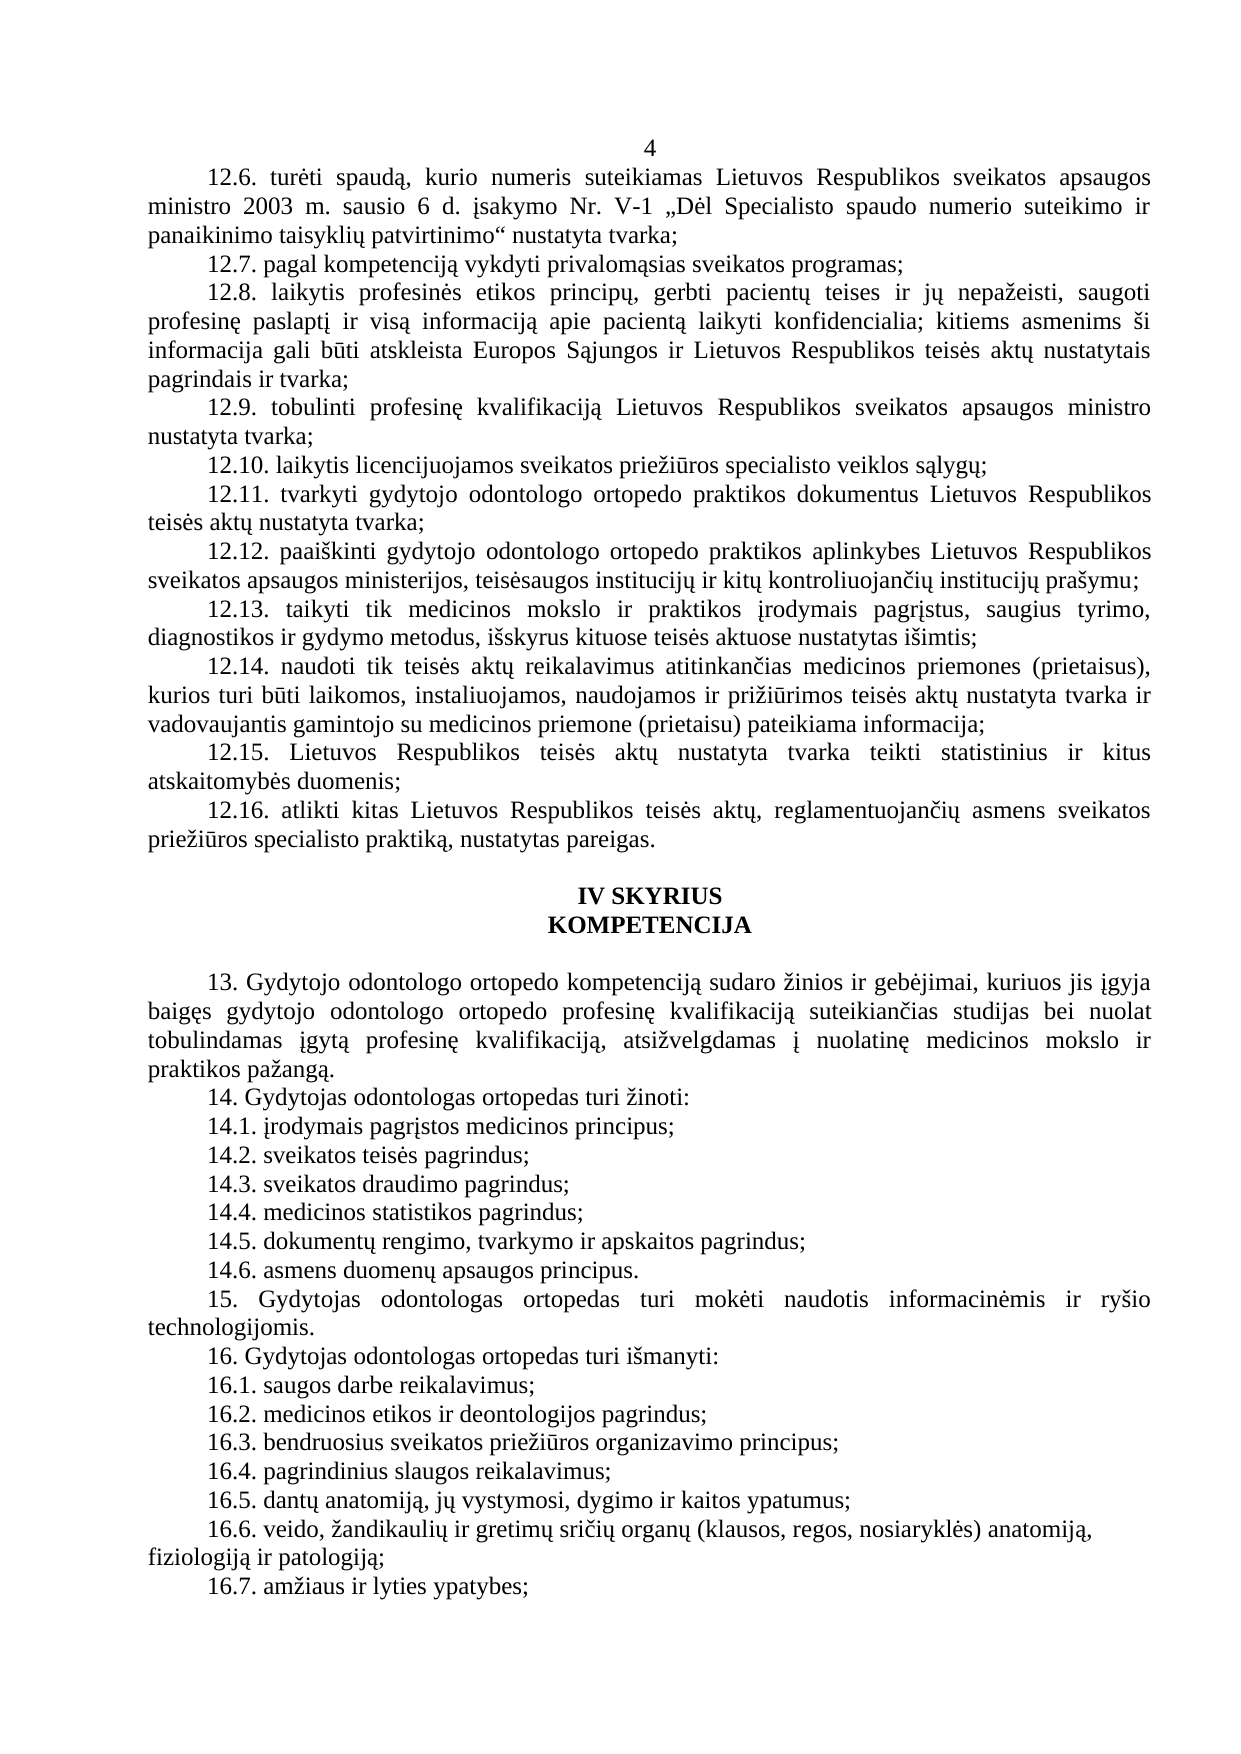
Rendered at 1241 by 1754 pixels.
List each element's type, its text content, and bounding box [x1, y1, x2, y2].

text 12.15. Lietuvos Respublikos teisės aktų nustatyta tvarka teikti statistinius ir kitus atskaitomybės duomenis; [148, 737, 1152, 795]
text 12.13. taikyti tik medicinos mokslo ir praktikos įrodymais pagrįstus, saugius tyrimo, diagnostikos ir gydymo metodus, išskyrus kituose teisės aktuose nustatytas išimtis; [148, 594, 1152, 651]
text 12.6. turėti spaudą, kurio numeris suteikiamas Lietuvos Respublikos sveikatos apsaugos ministro 2003 m. sausio 6 d. įsakymo Nr. V-1 „Dėl Specialisto spaudo numerio suteikimo ir panaikinimo taisyklių patvirtinimo“ nustatyta tvarka; [148, 162, 1152, 249]
text KOMPETENCIJA [148, 910, 1152, 939]
text 15. Gydytojas odontologas ortopedas turi mokėti naudotis informacinėmis ir ryšio technologijomis. [148, 1284, 1152, 1341]
text 12.16. atlikti kitas Lietuvos Respublikos teisės aktų, reglamentuojančių asmens sveikatos priežiūros specialisto praktiką, nustatytas pareigas. [148, 795, 1152, 852]
text 16. Gydytojas odontologas ortopedas turi išmanyti: [148, 1341, 1152, 1370]
text 14.4. medicinos statistikos pagrindus; [148, 1197, 1152, 1226]
text 14. Gydytojas odontologas ortopedas turi žinoti: [148, 1082, 1152, 1111]
text 16.5. dantų anatomiją, jų vystymosi, dygimo ir kaitos ypatumus; [148, 1485, 1152, 1514]
text 12.10. laikytis licencijuojamos sveikatos priežiūros specialisto veiklos sąlygų; [148, 450, 1152, 479]
text 12.12. paaiškinti gydytojo odontologo ortopedo praktikos aplinkybes Lietuvos Respublikos sveikatos apsaugos ministerijos, teisėsaugos institucijų ir kitų kontroliuojančių institucijų prašymu; [148, 536, 1152, 594]
text 14.2. sveikatos teisės pagrindus; [148, 1140, 1152, 1169]
text 14.6. asmens duomenų apsaugos principus. [148, 1255, 1152, 1284]
text 14.3. sveikatos draudimo pagrindus; [148, 1169, 1152, 1197]
text 12.9. tobulinti profesinę kvalifikaciją Lietuvos Respublikos sveikatos apsaugos ministro nustatyta tvarka; [148, 392, 1152, 450]
text 12.8. laikytis profesinės etikos principų, gerbti pacientų teises ir jų nepažeisti, saugoti profesinę paslaptį ir visą informaciją apie pacientą laikyti konfidencialia; kitiems asmenims ši informacija gali būti atskleista Europos Sąjungos ir Lietuvos Respublikos teisės aktų nustatytais pagrindais ir tvarka; [148, 277, 1152, 392]
text 16.3. bendruosius sveikatos priežiūros organizavimo principus; [148, 1427, 1152, 1456]
text 13. Gydytojo odontologo ortopedo kompetenciją sudaro žinios ir gebėjimai, kuriuos jis įgyja baigęs gydytojo odontologo ortopedo profesinę kvalifikaciją suteikiančias studijas bei nuolat tobulindamas įgytą profesinę kvalifikaciją, atsižvelgdamas į nuolatinę medicinos mokslo ir praktikos pažangą. [148, 967, 1152, 1082]
text 14.1. įrodymais pagrįstos medicinos principus; [148, 1111, 1152, 1140]
text 16.1. saugos darbe reikalavimus; [148, 1370, 1152, 1399]
text IV SKYRIUS [148, 881, 1152, 910]
text 12.7. pagal kompetenciją vykdyti privalomąsias sveikatos programas; [148, 249, 1152, 277]
text 14.5. dokumentų rengimo, tvarkymo ir apskaitos pagrindus; [148, 1226, 1152, 1255]
text 16.4. pagrindinius slaugos reikalavimus; [148, 1456, 1152, 1485]
text 12.14. naudoti tik teisės aktų reikalavimus atitinkančias medicinos priemones (prietaisus), kurios turi būti laikomos, instaliuojamos, naudojamos ir prižiūrimos teisės aktų nustatyta tvarka ir vadovaujantis gamintojo su medicinos priemone (prietaisu) pateikiama informacija; [148, 651, 1152, 737]
text 16.6. veido, žandikaulių ir gretimų sričių organų (klausos, regos, nosiaryklės) anatomiją, fiziologiją ir patologiją; [148, 1514, 1152, 1571]
text 16.7. amžiaus ir lyties ypatybes; [148, 1571, 1152, 1600]
text 12.11. tvarkyti gydytojo odontologo ortopedo praktikos dokumentus Lietuvos Respublikos teisės aktų nustatyta tvarka; [148, 479, 1152, 536]
text 16.2. medicinos etikos ir deontologijos pagrindus; [148, 1399, 1152, 1427]
